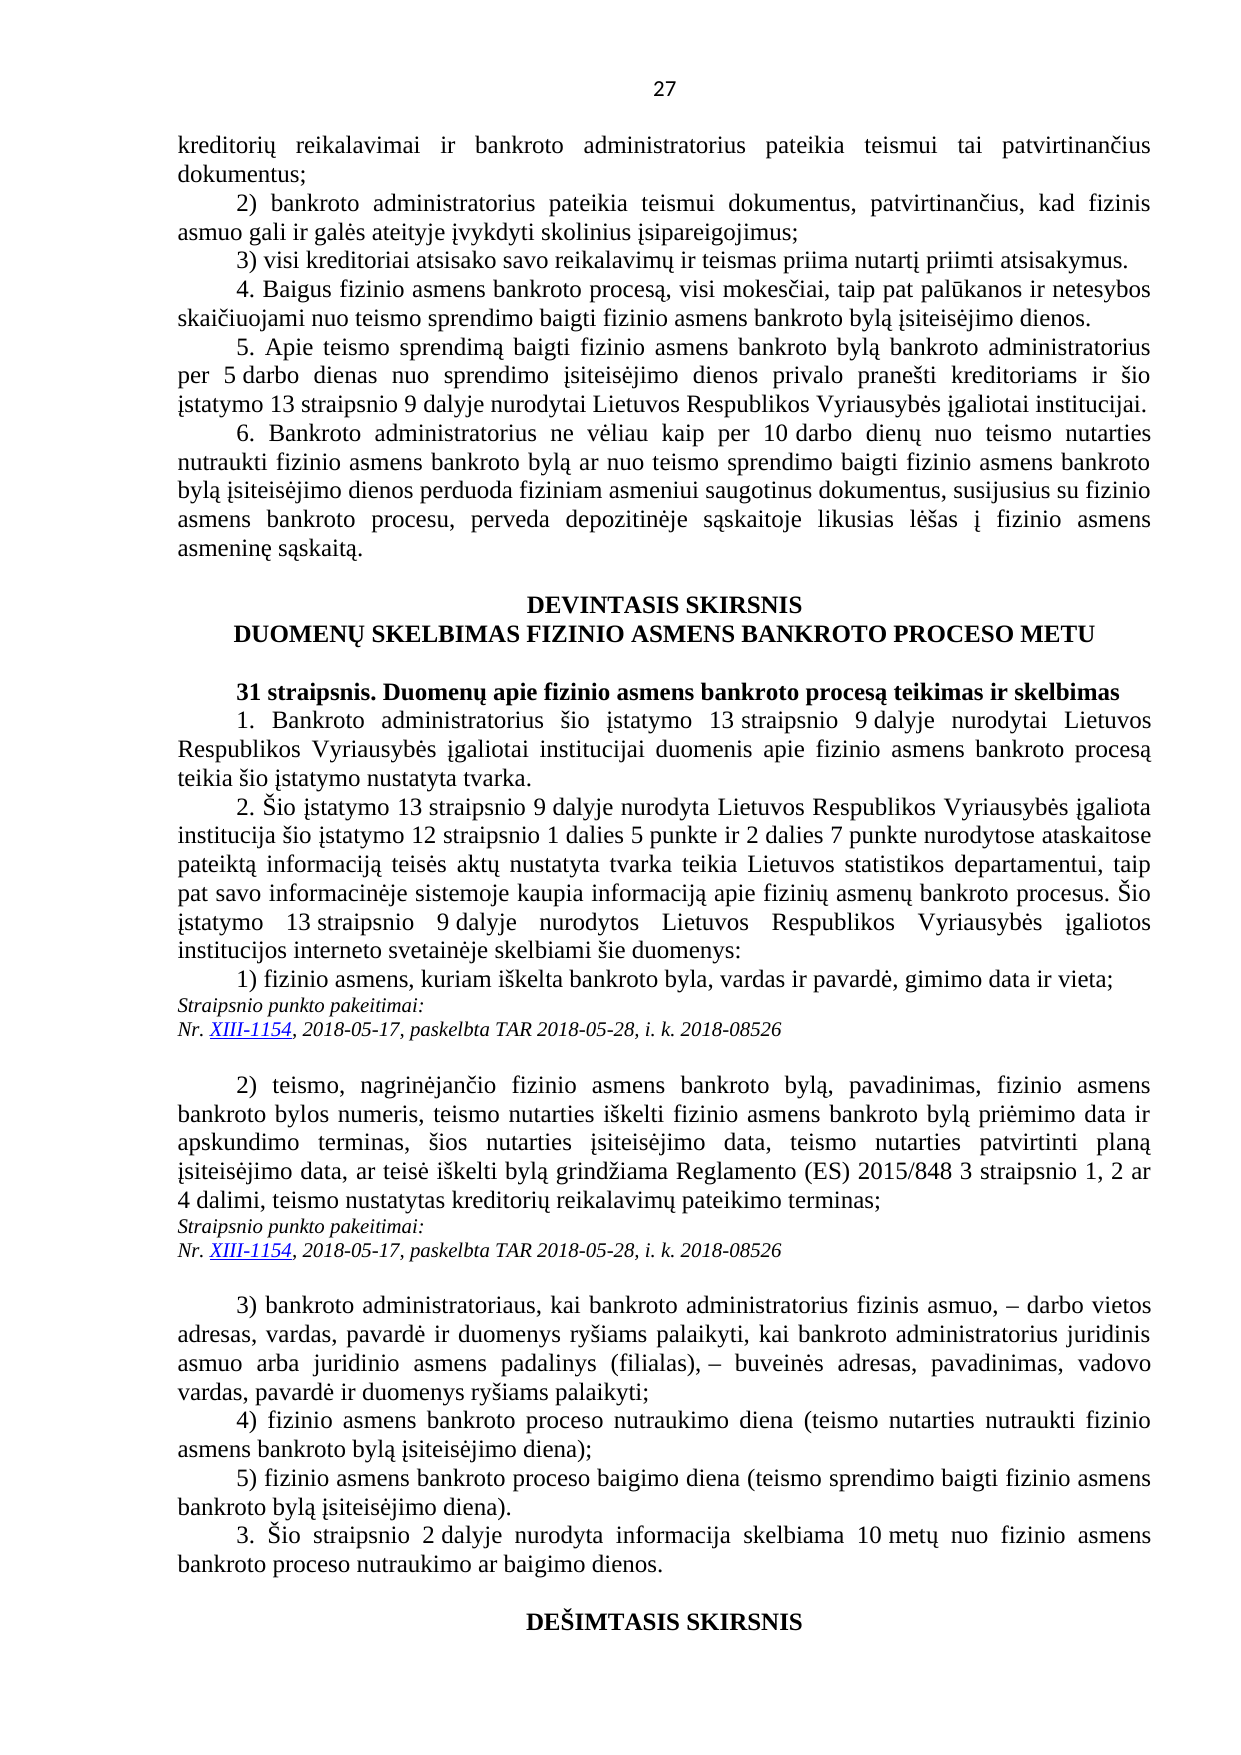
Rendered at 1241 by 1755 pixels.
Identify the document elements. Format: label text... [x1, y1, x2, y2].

text 3) bankroto administratoriaus, kai bankroto administratorius fizinis asmuo, – darbo vietos adresas, vardas, pavardė ir duomenys ryšiams palaikyti, kai bankroto administratorius juridinis asmuo arba juridinio asmens padalinys (filialas), – buveinės adresas, pavadinimas, vadovo vardas, pavardė ir duomenys ryšiams palaikyti; [177, 1291, 1152, 1406]
text Nr. XIII-1154, 2018-05-17, paskelbta TAR 2018-05-28, i. k. 2018-08526 [177, 1238, 1152, 1262]
text Nr. XIII-1154, 2018-05-17, paskelbta TAR 2018-05-28, i. k. 2018-08526 [177, 1017, 1152, 1041]
text DUOMENŲ SKELBIMAS FIZINIO ASMENS BANKROTO PROCESO METU [177, 619, 1152, 648]
text DEVINTASIS SKIRSNIS [177, 591, 1152, 619]
text 2) teismo, nagrinėjančio fizinio asmens bankroto bylą, pavadinimas, fizinio asmens bankroto bylos numeris, teismo nutarties iškelti fizinio asmens bankroto bylą priėmimo data ir apskundimo terminas, šios nutarties įsiteisėjimo data, teismo nutarties patvirtinti planą įsiteisėjimo data, ar teisė iškelti bylą grindžiama Reglamento (ES) 2015/848 3 straipsnio 1, 2 ar 4 dalimi, teismo nustatytas kreditorių reikalavimų pateikimo terminas; [177, 1070, 1152, 1214]
text 1) fizinio asmens, kuriam iškelta bankroto byla, vardas ir pavardė, gimimo data ir vieta; [177, 964, 1152, 993]
text 4) fizinio asmens bankroto proceso nutraukimo diena (teismo nutarties nutraukti fizinio asmens bankroto bylą įsiteisėjimo diena); [177, 1406, 1152, 1463]
text 4. Baigus fizinio asmens bankroto procesą, visi mokesčiai, taip pat palūkanos ir netesybos skaičiuojami nuo teismo sprendimo baigti fizinio asmens bankroto bylą įsiteisėjimo dienos. [177, 274, 1152, 332]
text 5) fizinio asmens bankroto proceso baigimo diena (teismo sprendimo baigti fizinio asmens bankroto bylą įsiteisėjimo diena). [177, 1463, 1152, 1521]
text DEŠIMTASIS SKIRSNIS [177, 1607, 1152, 1636]
text 31 straipsnis. Duomenų apie fizinio asmens bankroto procesą teikimas ir skelbimas [177, 677, 1152, 706]
text Straipsnio punkto pakeitimai: [177, 993, 1152, 1017]
text 5. Apie teismo sprendimą baigti fizinio asmens bankroto bylą bankroto administratorius per 5 darbo dienas nuo sprendimo įsiteisėjimo dienos privalo pranešti kreditoriams ir šio įstatymo 13 straipsnio 9 dalyje nurodytai Lietuvos Respublikos Vyriausybės įgaliotai institucijai. [177, 332, 1152, 418]
text 3) visi kreditoriai atsisako savo reikalavimų ir teismas priima nutartį priimti atsisakymus. [177, 246, 1152, 274]
text 2) bankroto administratorius pateikia teismui dokumentus, patvirtinančius, kad fizinis asmuo gali ir galės ateityje įvykdyti skolinius įsipareigojimus; [177, 188, 1152, 246]
text kreditorių reikalavimai ir bankroto administratorius pateikia teismui tai patvirtinančius dokumentus; [177, 131, 1152, 188]
text 6. Bankroto administratorius ne vėliau kaip per 10 darbo dienų nuo teismo nutarties nutraukti fizinio asmens bankroto bylą ar nuo teismo sprendimo baigti fizinio asmens bankroto bylą įsiteisėjimo dienos perduoda fiziniam asmeniui saugotinus dokumentus, susijusius su fizinio asmens bankroto procesu, perveda depozitinėje sąskaitoje likusias lėšas į fizinio asmens asmeninę sąskaitą. [177, 418, 1152, 562]
text 3. Šio straipsnio 2 dalyje nurodyta informacija skelbiama 10 metų nuo fizinio asmens bankroto proceso nutraukimo ar baigimo dienos. [177, 1521, 1152, 1578]
text 2. Šio įstatymo 13 straipsnio 9 dalyje nurodyta Lietuvos Respublikos Vyriausybės įgaliota institucija šio įstatymo 12 straipsnio 1 dalies 5 punkte ir 2 dalies 7 punkte nurodytose ataskaitose pateiktą informaciją teisės aktų nustatyta tvarka teikia Lietuvos statistikos departamentui, taip pat savo informacinėje sistemoje kaupia informaciją apie fizinių asmenų bankroto procesus. Šio įstatymo 13 straipsnio 9 dalyje nurodytos Lietuvos Respublikos Vyriausybės įgaliotos institucijos interneto svetainėje skelbiami šie duomenys: [177, 792, 1152, 964]
text Straipsnio punkto pakeitimai: [177, 1214, 1152, 1238]
text 1. Bankroto administratorius šio įstatymo 13 straipsnio 9 dalyje nurodytai Lietuvos Respublikos Vyriausybės įgaliotai institucijai duomenis apie fizinio asmens bankroto procesą teikia šio įstatymo nustatyta tvarka. [177, 706, 1152, 792]
